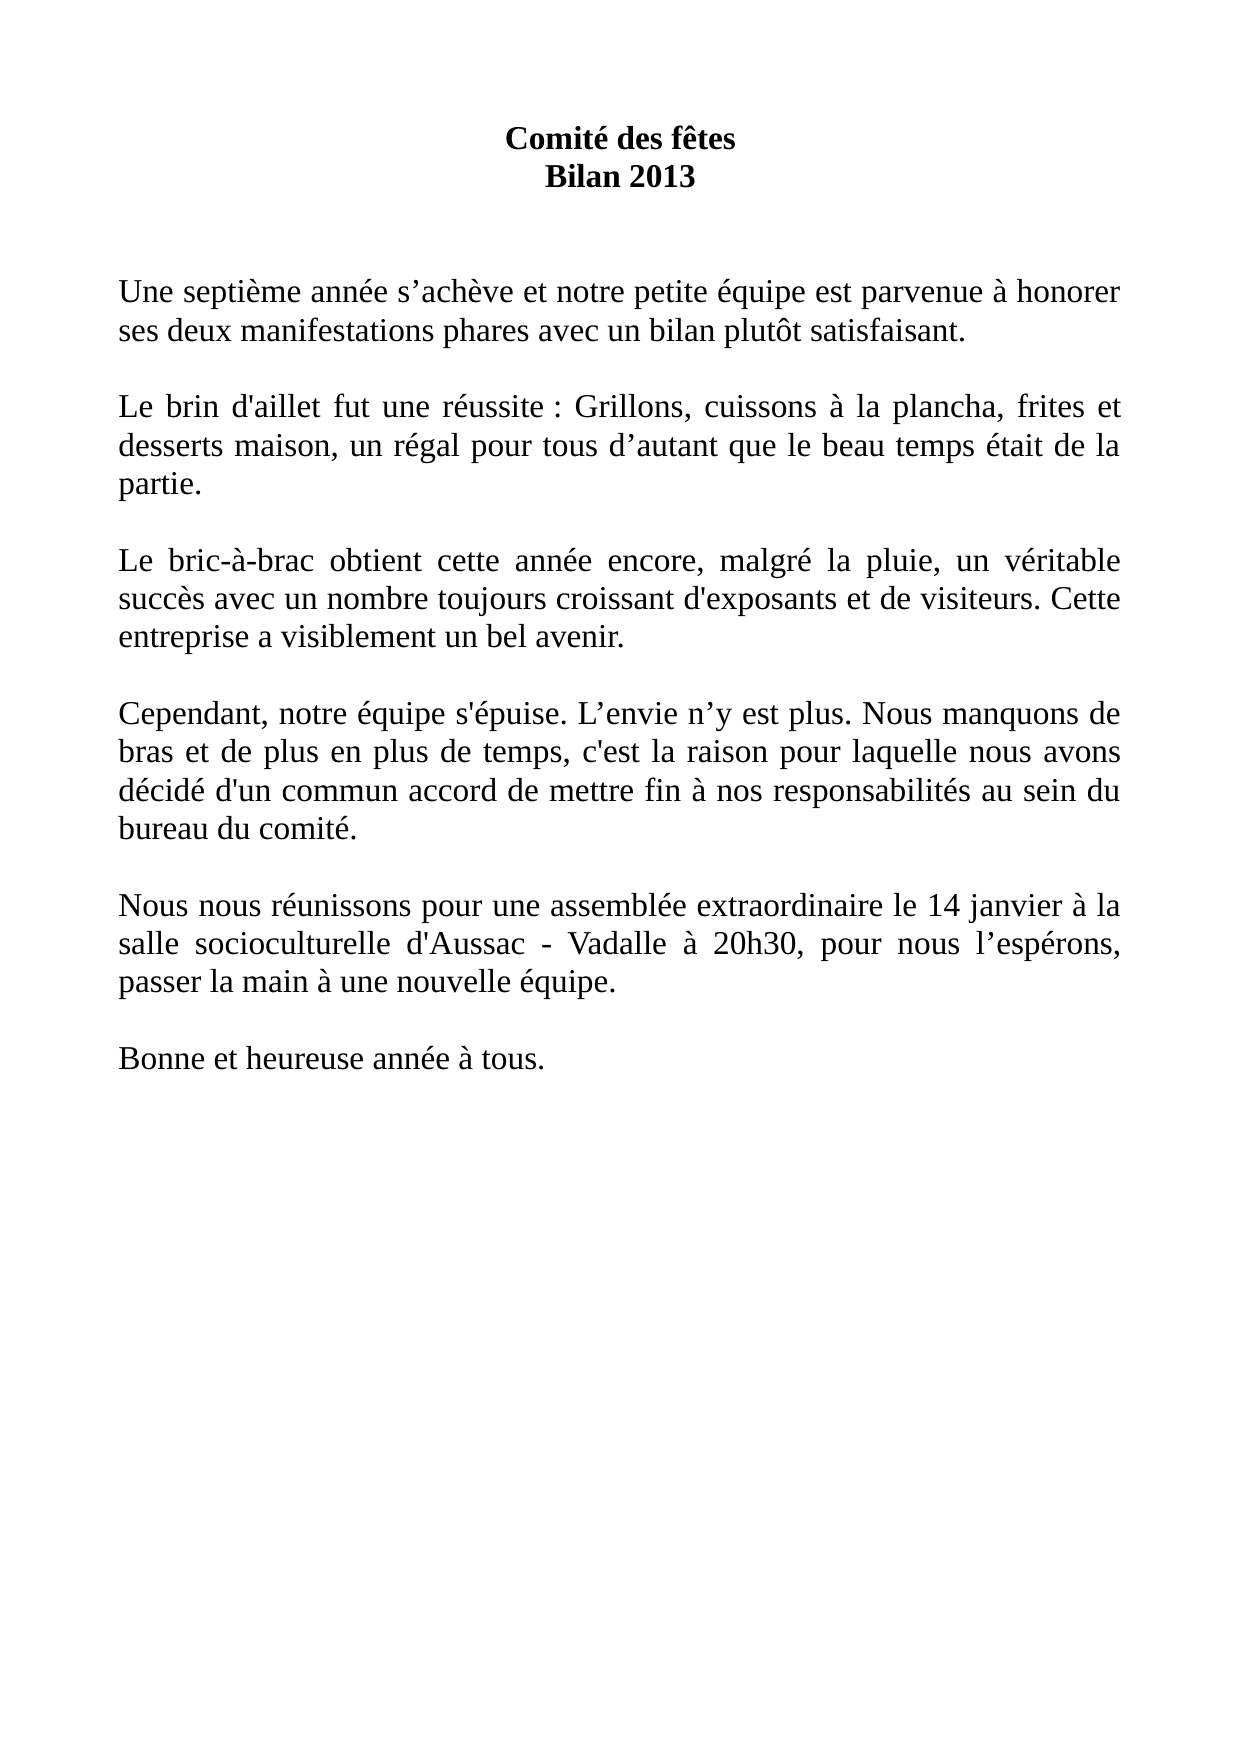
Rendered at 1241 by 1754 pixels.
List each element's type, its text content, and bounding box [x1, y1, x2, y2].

text Le brin d'aillet fut une réussite : Grillons, cuissons à la plancha, frites et desserts maison, un régal pour tous d’autant que le beau temps était de la partie. [118, 386, 1122, 501]
text Une septième année s’achève et notre petite équipe est parvenue à honorer ses deux manifestations phares avec un bilan plutôt satisfaisant. [118, 271, 1122, 348]
text Nous nous réunissons pour une assemblée extraordinaire le 14 janvier à la salle socioculturelle d'Aussac - Vadalle à 20h30, pour nous l’espérons, passer la main à une nouvelle équipe. [118, 885, 1122, 1000]
text Bilan 2013 [118, 156, 1122, 195]
text Bonne et heureuse année à tous. [118, 1038, 1122, 1076]
text Cependant, notre équipe s'épuise. L’envie n’y est plus. Nous manquons de bras et de plus en plus de temps, c'est la raison pour laquelle nous avons décidé d'un commun accord de mettre fin à nos responsabilités au sein du bureau du comité. [118, 693, 1122, 846]
text Le bric-à-brac obtient cette année encore, malgré la pluie, un véritable succès avec un nombre toujours croissant d'exposants et de visiteurs. Cette entreprise a visiblement un bel avenir. [118, 540, 1122, 655]
text Comité des fêtes [118, 118, 1122, 156]
